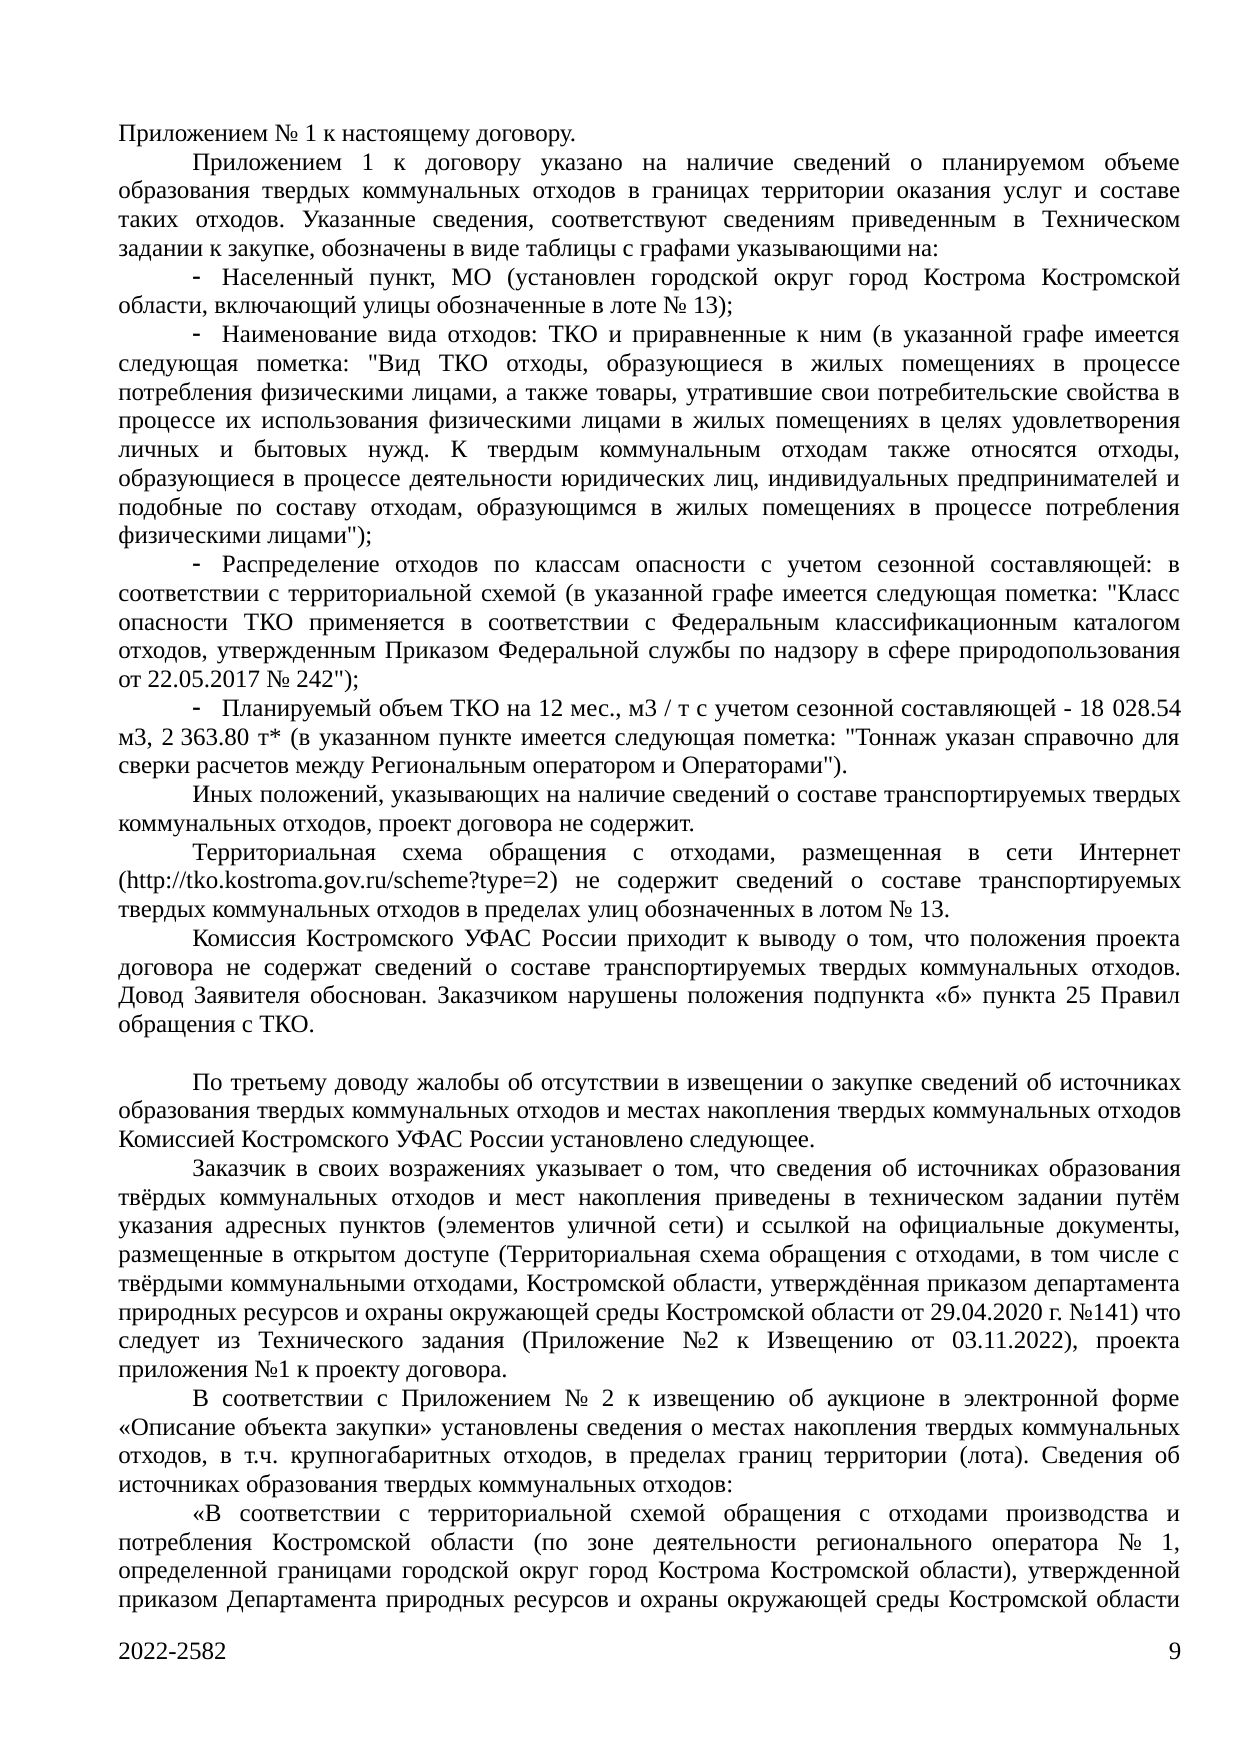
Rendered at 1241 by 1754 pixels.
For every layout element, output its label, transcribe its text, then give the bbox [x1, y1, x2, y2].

list Планируемый объем ТКО на 12 мес., м3 / т с учетом сезонной составляющей - 18 028.54 м3, 2 363.80 т* (в указанном пункте имеется следующая пометка: "Тоннаж указан справочно для сверки расчетов между Региональным оператором и Операторами"). [118, 693, 1181, 779]
text Приложением 1 к договору указано на наличие сведений о планируемом объеме образования твердых коммунальных отходов в границах территории оказания услуг и составе таких отходов. Указанные сведения, соответствуют сведениям приведенным в Техническом задании к закупке, обозначены в виде таблицы с графами указывающими на: [118, 147, 1181, 262]
list Населенный пункт, МО (установлен городской округ город Кострома Костромской области, включающий улицы обозначенные в лоте № 13); [118, 262, 1181, 319]
text В соответствии с Приложением № 2 к извещению об аукционе в электронной форме «Описание объекта закупки» установлены сведения о местах накопления твердых коммунальных отходов, в т.ч. крупногабаритных отходов, в пределах границ территории (лота). Сведения об источниках образования твердых коммунальных отходов: [118, 1383, 1181, 1498]
text Территориальная схема обращения с отходами, размещенная в сети Интернет (http://tko.kostroma.gov.ru/scheme?type=2) не содержит сведений о составе транспортируемых твердых коммунальных отходов в пределах улиц обозначенных в лотом № 13. [118, 837, 1181, 923]
text Заказчик в своих возражениях указывает о том, что сведения об источниках образования твёрдых коммунальных отходов и мест накопления приведены в техническом задании путём указания адресных пунктов (элементов уличной сети) и ссылкой на официальные документы, размещенные в открытом доступе (Территориальная схема обращения с отходами, в том числе с твёрдыми коммунальными отходами, Костромской области, утверждённая приказом департамента природных ресурсов и охраны окружающей среды Костромской области от 29.04.2020 г. №141) что следует из Технического задания (Приложение №2 к Извещению от 03.11.2022), проекта приложения №1 к проекту договора. [118, 1153, 1181, 1383]
text По третьему доводу жалобы об отсутствии в извещении о закупке сведений об источниках образования твердых коммунальных отходов и местах накопления твердых коммунальных отходов Комиссией Костромского УФАС России установлено следующее. [118, 1067, 1181, 1153]
text Иных положений, указывающих на наличие сведений о составе транспортируемых твердых коммунальных отходов, проект договора не содержит. [118, 779, 1181, 837]
text Приложением № 1 к настоящему договору. [118, 118, 1181, 147]
text «В соответствии с территориальной схемой обращения с отходами производства и потребления Костромской области (по зоне деятельности регионального оператора № 1, определенной границами городской округ город Кострома Костромской области), утвержденной приказом Департамента природных ресурсов и охраны окружающей среды Костромской области [118, 1498, 1181, 1613]
text Комиссия Костромского УФАС России приходит к выводу о том, что положения проекта договора не содержат сведений о составе транспортируемых твердых коммунальных отходов. Довод Заявителя обоснован. Заказчиком нарушены положения подпункта «б» пункта 25 Правил обращения с ТКО. [118, 923, 1181, 1038]
list Распределение отходов по классам опасности с учетом сезонной составляющей: в соответствии с территориальной схемой (в указанной графе имеется следующая пометка: "Класс опасности ТКО применяется в соответствии с Федеральным классификационным каталогом отходов, утвержденным Приказом Федеральной службы по надзору в сфере природопользования от 22.05.2017 № 242"); [118, 549, 1181, 693]
list Наименование вида отходов: ТКО и приравненные к ним (в указанной графе имеется следующая пометка: "Вид ТКО отходы, образующиеся в жилых помещениях в процессе потребления физическими лицами, а также товары, утратившие свои потребительские свойства в процессе их использования физическими лицами в жилых помещениях в целях удовлетворения личных и бытовых нужд. К твердым коммунальным отходам также относятся отходы, образующиеся в процессе деятельности юридических лиц, индивидуальных предпринимателей и подобные по составу отходам, образующимся в жилых помещениях в процессе потребления физическими лицами"); [118, 319, 1181, 549]
